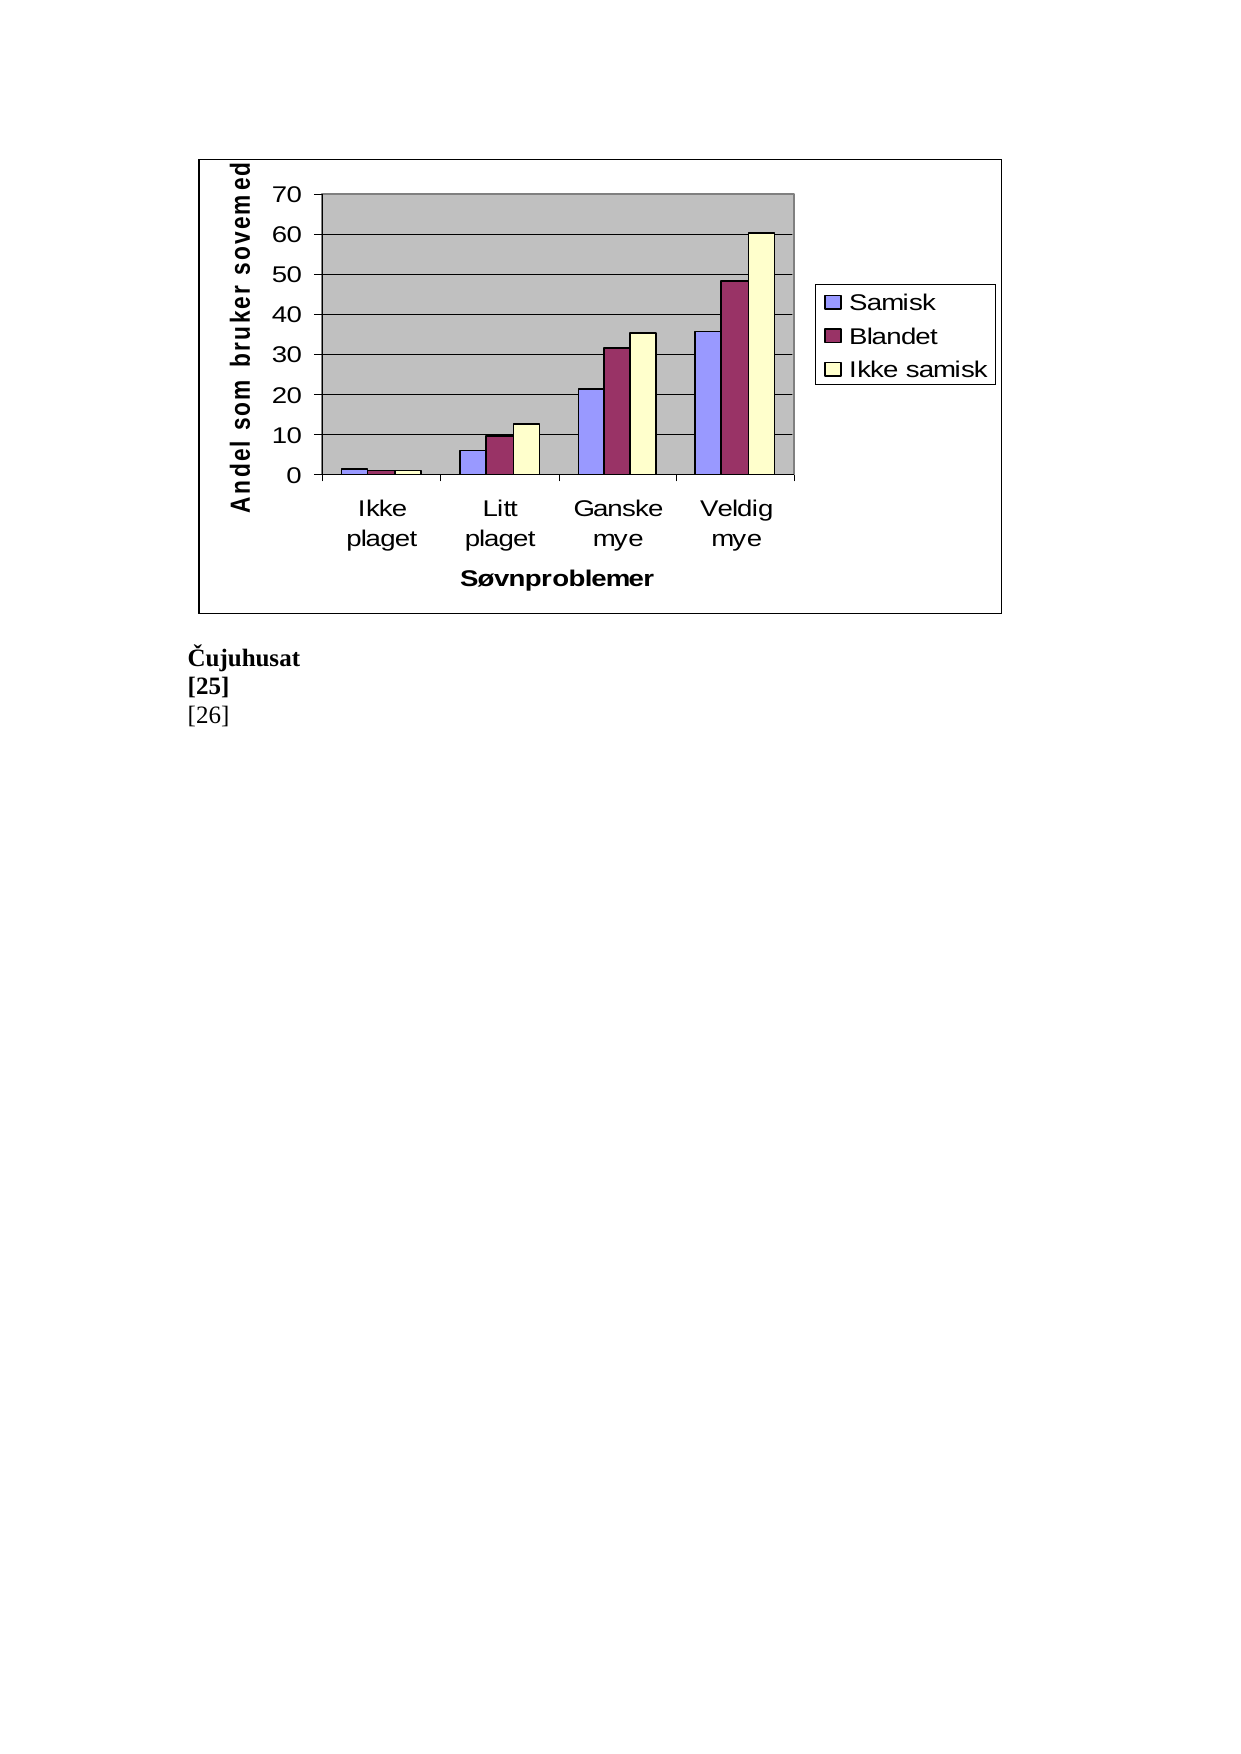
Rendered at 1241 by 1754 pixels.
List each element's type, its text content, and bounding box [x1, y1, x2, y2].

subtitle [25] [187, 671, 1053, 700]
subtitle Čujuhusat [187, 643, 1053, 671]
text [26] [187, 700, 1053, 729]
